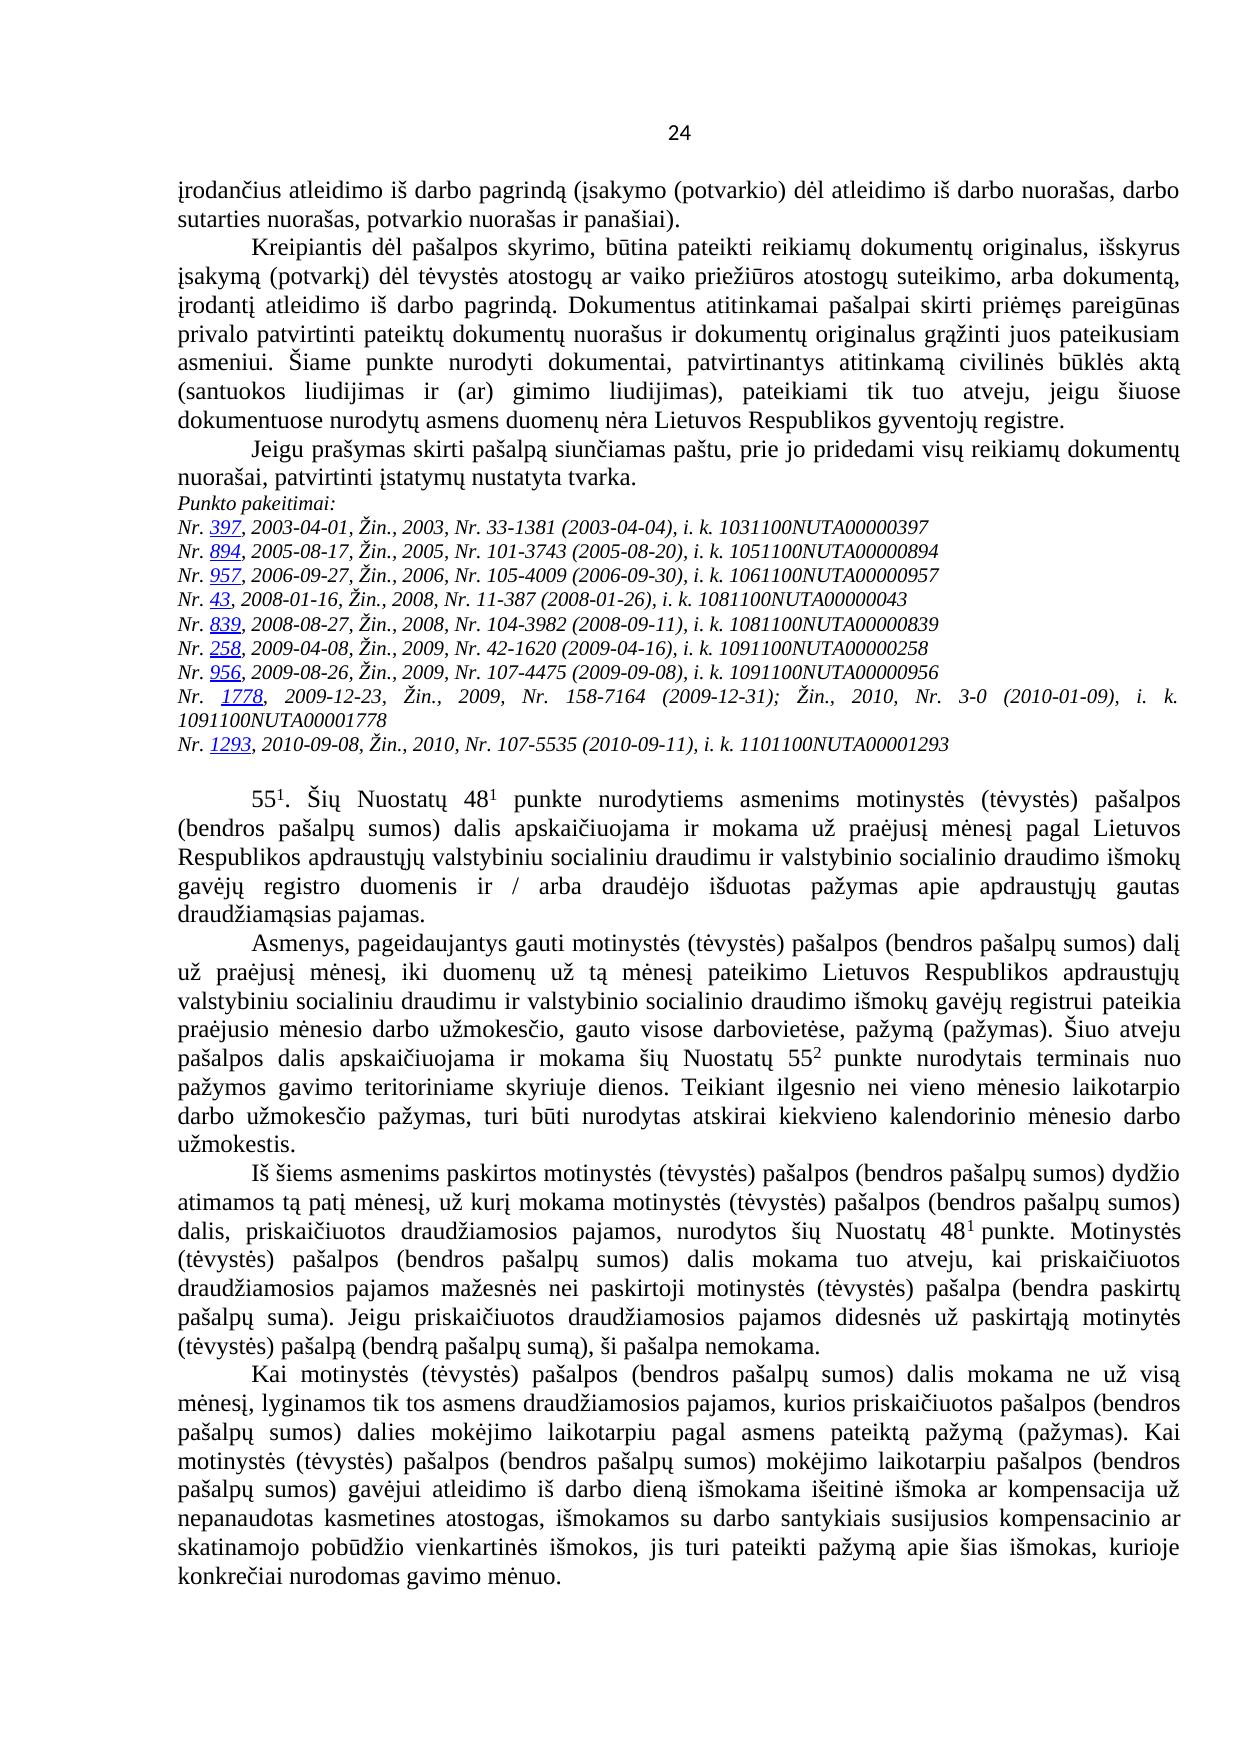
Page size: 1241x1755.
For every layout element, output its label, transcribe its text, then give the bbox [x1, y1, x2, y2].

text Nr. 894, 2005-08-17, Žin., 2005, Nr. 101-3743 (2005-08-20), i. k. 1051100NUTA00000894 [177, 539, 1181, 563]
text Nr. 397, 2003-04-01, Žin., 2003, Nr. 33-1381 (2003-04-04), i. k. 1031100NUTA00000397 [177, 515, 1181, 539]
text Nr. 258, 2009-04-08, Žin., 2009, Nr. 42-1620 (2009-04-16), i. k. 1091100NUTA00000258 [177, 636, 1181, 659]
text Kreipiantis dėl pašalpos skyrimo, būtina pateikti reikiamų dokumentų originalus, išskyrus įsakymą (potvarkį) dėl tėvystės atostogų ar vaiko priežiūros atostogų suteikimo, arba dokumentą, įrodantį atleidimo iš darbo pagrindą. Dokumentus atitinkamai pašalpai skirti priėmęs pareigūnas privalo patvirtinti pateiktų dokumentų nuorašus ir dokumentų originalus grąžinti juos pateikusiam asmeniui. Šiame punkte nurodyti dokumentai, patvirtinantys atitinkamą civilinės būklės aktą (santuokos liudijimas ir (ar) gimimo liudijimas), pateikiami tik tuo atveju, jeigu šiuose dokumentuose nurodytų asmens duomenų nėra Lietuvos Respublikos gyventojų registre. [177, 232, 1181, 434]
text Jeigu prašymas skirti pašalpą siunčiamas paštu, prie jo pridedami visų reikiamų dokumentų nuorašai, patvirtinti įstatymų nustatyta tvarka. [177, 434, 1181, 491]
text Asmenys, pageidaujantys gauti motinystės (tėvystės) pašalpos (bendros pašalpų sumos) dalį už praėjusį mėnesį, iki duomenų už tą mėnesį pateikimo Lietuvos Respublikos apdraustųjų valstybiniu socialiniu draudimu ir valstybinio socialinio draudimo išmokų gavėjų registrui pateikia praėjusio mėnesio darbo užmokesčio, gauto visose darbovietėse, pažymą (pažymas). Šiuo atveju pašalpos dalis apskaičiuojama ir mokama šių Nuostatų 552 punkte nurodytais terminais nuo pažymos gavimo teritoriniame skyriuje dienos. Teikiant ilgesnio nei vieno mėnesio laikotarpio darbo užmokesčio pažymas, turi būti nurodytas atskirai kiekvieno kalendorinio mėnesio darbo užmokestis. [177, 928, 1181, 1158]
text Nr. 957, 2006-09-27, Žin., 2006, Nr. 105-4009 (2006-09-30), i. k. 1061100NUTA00000957 [177, 563, 1181, 587]
text įrodančius atleidimo iš darbo pagrindą (įsakymo (potvarkio) dėl atleidimo iš darbo nuorašas, darbo sutarties nuorašas, potvarkio nuorašas ir panašiai). [177, 175, 1181, 232]
text Nr. 839, 2008-08-27, Žin., 2008, Nr. 104-3982 (2008-09-11), i. k. 1081100NUTA00000839 [177, 611, 1181, 636]
text Nr. 1293, 2010-09-08, Žin., 2010, Nr. 107-5535 (2010-09-11), i. k. 1101100NUTA00001293 [177, 732, 1181, 756]
text 551. Šių Nuostatų 481 punkte nurodytiems asmenims motinystės (tėvystės) pašalpos (bendros pašalpų sumos) dalis apskaičiuojama ir mokama už praėjusį mėnesį pagal Lietuvos Respublikos apdraustųjų valstybiniu socialiniu draudimu ir valstybinio socialinio draudimo išmokų gavėjų registro duomenis ir / arba draudėjo išduotas pažymas apie apdraustųjų gautas draudžiamąsias pajamas. [177, 784, 1181, 928]
text Nr. 1778, 2009-12-23, Žin., 2009, Nr. 158-7164 (2009-12-31); Žin., 2010, Nr. 3-0 (2010-01-09), i. k. 1091100NUTA00001778 [177, 684, 1181, 732]
text Nr. 43, 2008-01-16, Žin., 2008, Nr. 11-387 (2008-01-26), i. k. 1081100NUTA00000043 [177, 587, 1181, 611]
text Nr. 956, 2009-08-26, Žin., 2009, Nr. 107-4475 (2009-09-08), i. k. 1091100NUTA00000956 [177, 659, 1181, 684]
text Kai motinystės (tėvystės) pašalpos (bendros pašalpų sumos) dalis mokama ne už visą mėnesį, lyginamos tik tos asmens draudžiamosios pajamos, kurios priskaičiuotos pašalpos (bendros pašalpų sumos) dalies mokėjimo laikotarpiu pagal asmens pateiktą pažymą (pažymas). Kai motinystės (tėvystės) pašalpos (bendros pašalpų sumos) mokėjimo laikotarpiu pašalpos (bendros pašalpų sumos) gavėjui atleidimo iš darbo dieną išmokama išeitinė išmoka ar kompensacija už nepanaudotas kasmetines atostogas, išmokamos su darbo santykiais susijusios kompensacinio ar skatinamojo pobūdžio vienkartinės išmokos, jis turi pateikti pažymą apie šias išmokas, kurioje konkrečiai nurodomas gavimo mėnuo. [177, 1359, 1181, 1589]
text Iš šiems asmenims paskirtos motinystės (tėvystės) pašalpos (bendros pašalpų sumos) dydžio atimamos tą patį mėnesį, už kurį mokama motinystės (tėvystės) pašalpos (bendros pašalpų sumos) dalis, priskaičiuotos draudžiamosios pajamos, nurodytos šių Nuostatų 481 punkte. Motinystės (tėvystės) pašalpos (bendros pašalpų sumos) dalis mokama tuo atveju, kai priskaičiuotos draudžiamosios pajamos mažesnės nei paskirtoji motinystės (tėvystės) pašalpa (bendra paskirtų pašalpų suma). Jeigu priskaičiuotos draudžiamosios pajamos didesnės už paskirtąją motinytės (tėvystės) pašalpą (bendrą pašalpų sumą), ši pašalpa nemokama. [177, 1158, 1181, 1359]
text Punkto pakeitimai: [177, 491, 1181, 515]
